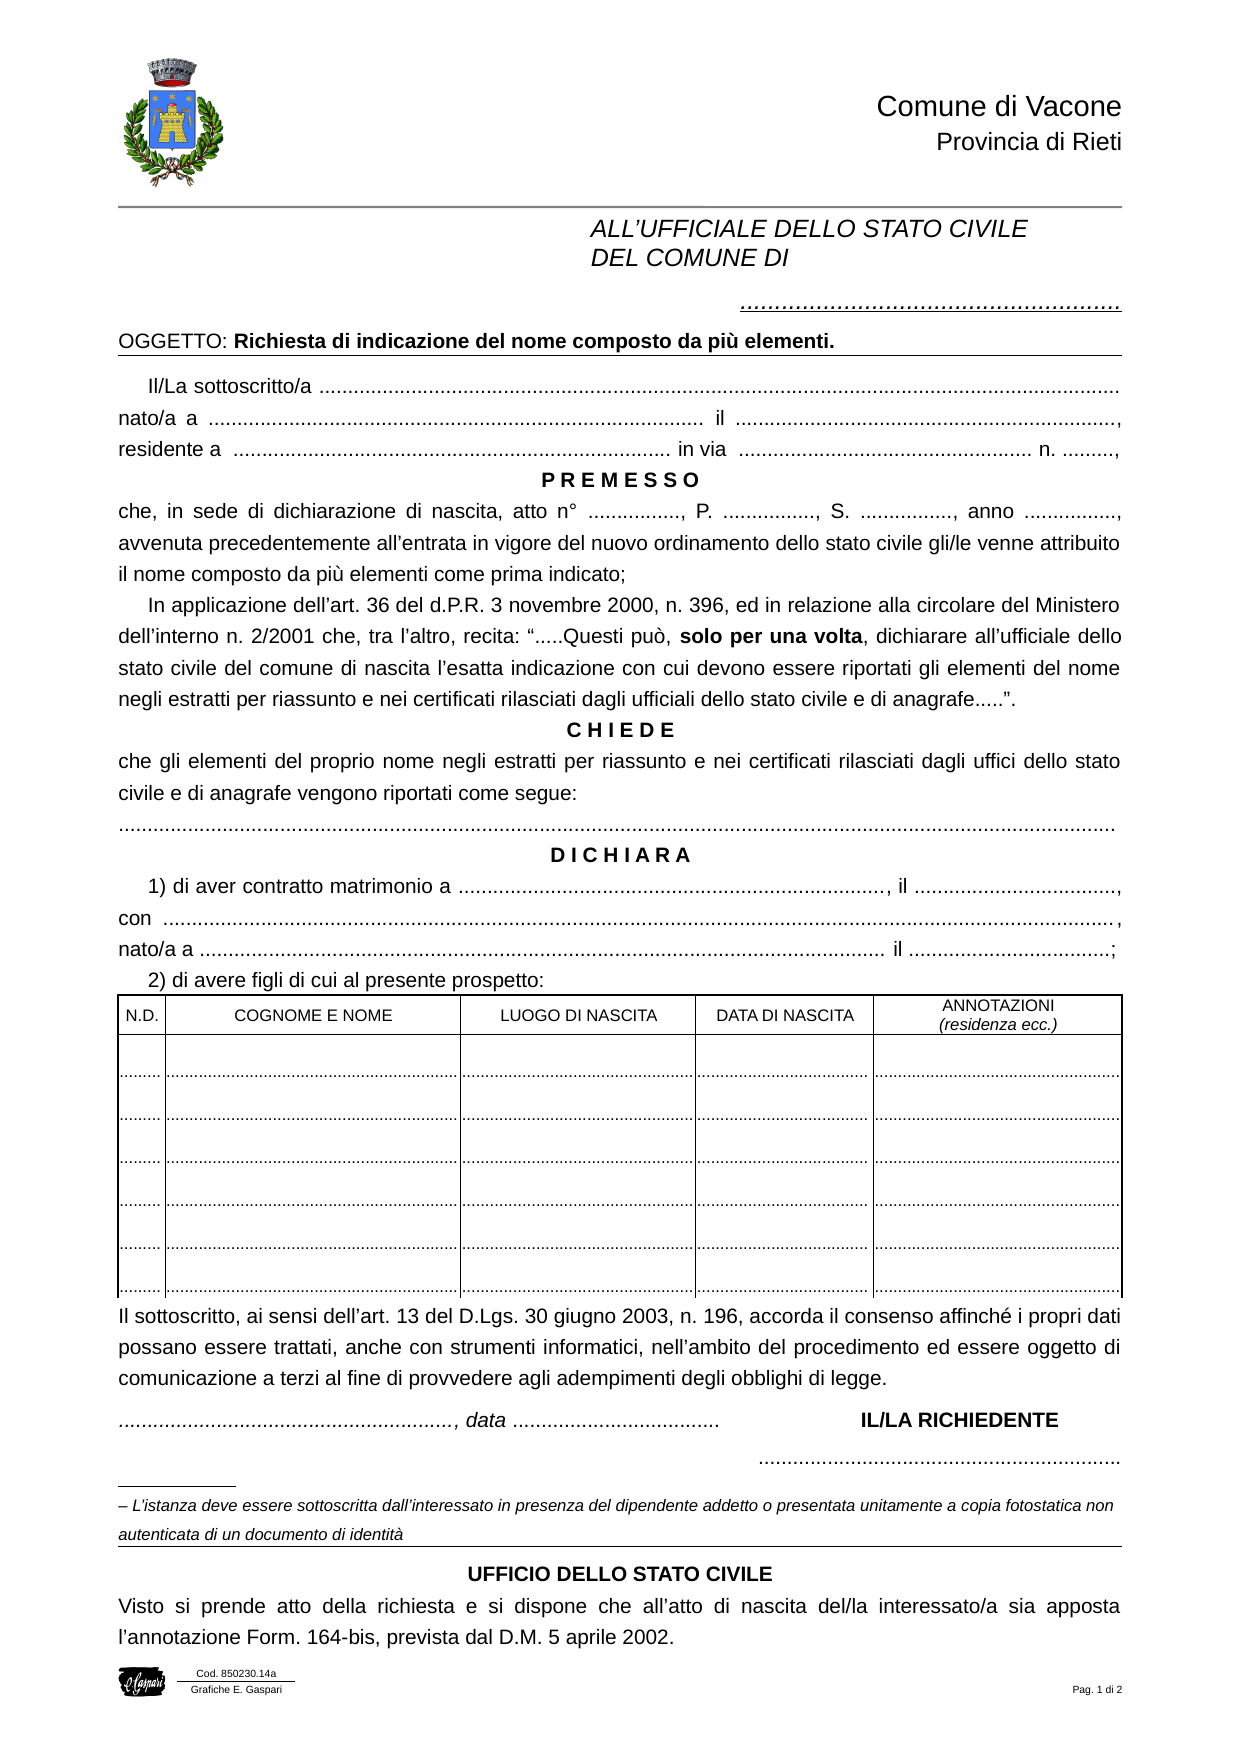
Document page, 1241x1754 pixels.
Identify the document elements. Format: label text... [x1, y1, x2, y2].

text Visto si prende atto della richiesta e si dispone che all’atto di nascita del/la interessato/a sia apposta l’annotazione Form. 164-bis, prevista dal D.M. 5 aprile 2002. [118, 1588, 1122, 1651]
table_cell ..................................................... ..................................................... ..................................................... ..................................................... ..................................................... ..................................................... [874, 1035, 1121, 1298]
table_cell ............................................................... ............................................................... ............................................................... ............................................................... ............................................................... ............................................................... [166, 1035, 460, 1298]
table_cell .................................................. .................................................. .................................................. .................................................. .................................................. .................................................. [461, 1035, 695, 1298]
picture [118, 1666, 166, 1697]
text ............................................................................................................................................................................. [118, 806, 1122, 837]
text ....................................................... [591, 286, 1122, 315]
text Comune di Vacone [224, 89, 1122, 122]
text UFFICIO DELLO STATO CIVILE [118, 1557, 1122, 1588]
subtitle P R E M E S S O [118, 462, 1122, 494]
text Provincia di Rieti [224, 127, 1122, 156]
text ALL’UFFICIALE DELLO STATO CIVILE [591, 214, 1081, 243]
table_header ANNOTAZIONI (residenza ecc.) [874, 996, 1121, 1034]
text ............................................................... [118, 1445, 1122, 1469]
table_header DATA DI NASCITA [696, 996, 873, 1034]
text Il sottoscritto, ai sensi dell’art. 13 del D.Lgs. 30 giugno 2003, n. 196, accorda il consenso affinché i propri dati possano essere trattati, anche con strumenti informatici, nell’ambito del procedimento ed essere oggetto di comunicazione a terzi al fine di provvedere agli adempimenti degli obblighi di legge. [118, 1298, 1122, 1392]
text D I C H I A R A [118, 837, 1122, 869]
text .........................................................., data .................................... IL/LA RICHIEDENTE [119, 1404, 1122, 1433]
table_cell ..................................... ..................................... ..................................... ..................................... ..................................... ..................................... [696, 1035, 873, 1298]
picture [122, 58, 224, 189]
text OGGETTO: Richiesta di indicazione del nome composto da più elementi. [118, 329, 1122, 355]
subtitle C H I E D E [118, 712, 1122, 744]
table_header COGNOME E NOME [166, 996, 460, 1034]
text – L’istanza deve essere sottoscritta dall’interessato in presenza del dipendente addetto o presentata unitamente a copia fotostatica non autenticata di un documento di identità [118, 1496, 1122, 1546]
text che, in sede di dichiarazione di nascita, atto n° ................, P. ................, S. ................, anno ................, avvenuta precedentemente all’entrata in vigore del nuovo ordinamento dello stato civile gli/le venne attribuito il nome composto da più elementi come prima indicato; [118, 494, 1122, 587]
table_cell ......... ......... ......... ......... ......... ......... [119, 1035, 165, 1298]
text 2) di avere figli di cui al presente prospetto: [118, 962, 1122, 994]
text Il/La sottoscritto/a ........................................................................................................................................... nato/a a ...................................................................................... il .................................................................., residente a ............................................................................ in via ................................................... n. ........., [118, 369, 1122, 462]
text 1) di aver contratto matrimonio a .........................................................................., il ..................................., con ....................................................................................................................................................................., nato/a a ....................................................................................................................... il ...................................; [118, 869, 1122, 962]
text DEL COMUNE DI [591, 243, 1081, 271]
table_header LUOGO DI NASCITA [461, 996, 695, 1034]
text che gli elementi del proprio nome negli estratti per riassunto e nei certificati rilasciati dagli uffici dello stato civile e di anagrafe vengono riportati come segue: [118, 744, 1122, 806]
text In applicazione dell’art. 36 del d.P.R. 3 novembre 2000, n. 396, ed in relazione alla circolare del Ministero dell’interno n. 2/2001 che, tra l’altro, recita: “.....Questi può, solo per una volta, dichiarare all’ufficiale dello stato civile del comune di nascita l’esatta indicazione con cui devono essere riportati gli elementi del nome negli estratti per riassunto e nei certificati rilasciati dagli ufficiali dello stato civile e di anagrafe.....”. [118, 587, 1122, 712]
table_header N.D. [119, 996, 165, 1034]
